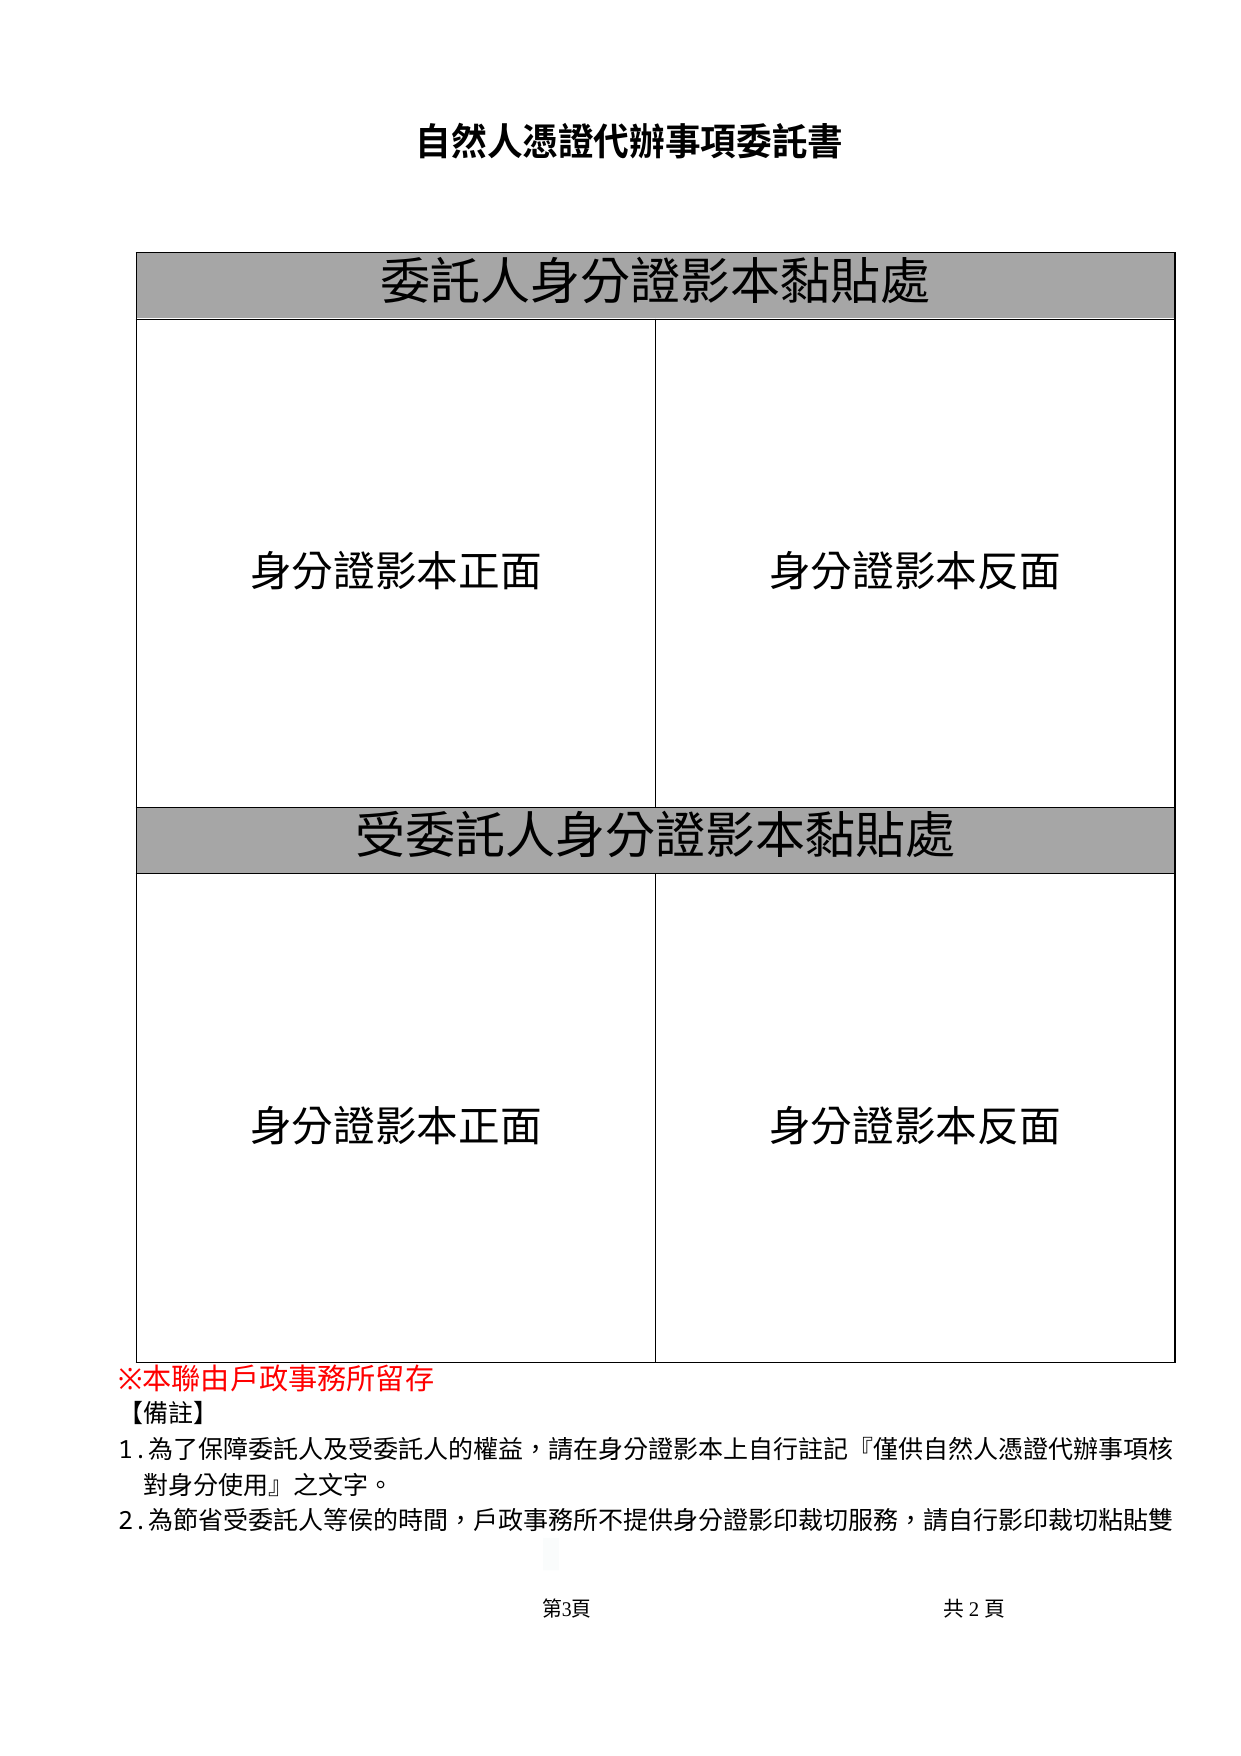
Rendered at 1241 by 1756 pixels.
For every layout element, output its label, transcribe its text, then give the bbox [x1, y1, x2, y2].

text 1.為了保障委託人及受委託人的權益，請在身分證影本上自行註記『僅供自然人憑證代辦事項核對身分使用』之文字。 [118, 1429, 1188, 1502]
subtitle ※本聯由戶政事務所留存 [118, 1363, 1188, 1396]
table_cell 身分證影本反面 [656, 874, 1174, 1362]
text 2.為節省受委託人等侯的時間，戶政事務所不提供身分證影印裁切服務，請自行影印裁切粘貼雙 [118, 1503, 1188, 1536]
table_header 委託人身分證影本黏貼處 [137, 253, 1174, 318]
table_cell 受委託人身分證影本黏貼處 [137, 808, 1174, 873]
table_cell 身分證影本正面 [137, 320, 655, 807]
text 【備註】 [118, 1397, 1188, 1429]
table_cell 身分證影本正面 [137, 874, 655, 1362]
table_cell 身分證影本反面 [656, 320, 1174, 807]
